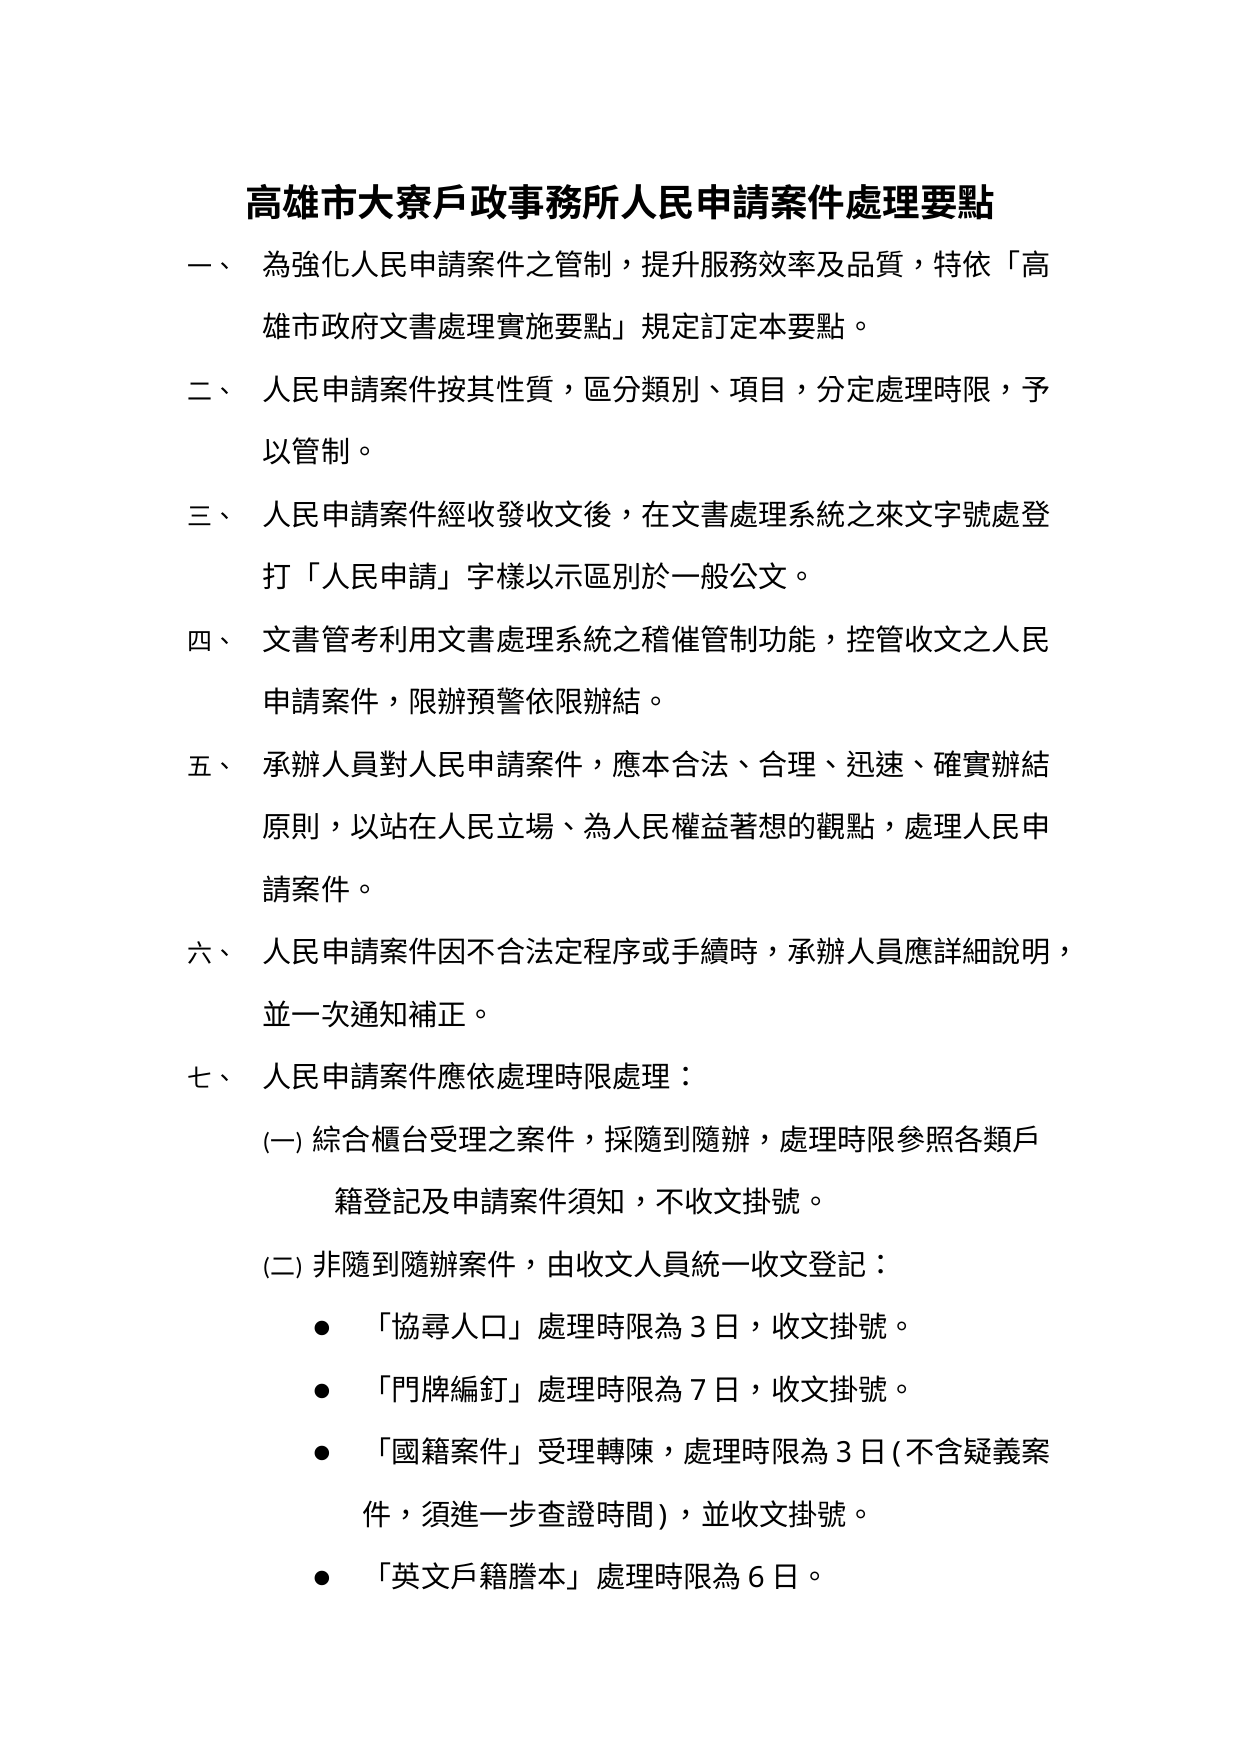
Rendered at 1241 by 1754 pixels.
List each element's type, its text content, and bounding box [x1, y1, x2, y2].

list 「協尋人口」處理時限為3日，收文掛號。 [312, 1283, 1053, 1346]
list 承辦人員對人民申請案件，應本合法、合理、迅速、確實辦結原則，以站在人民立場、為人民權益著想的觀點，處理人民申請案件。 [187, 721, 1053, 908]
list 「國籍案件」受理轉陳，處理時限為3日(不含疑義案件，須進一步查證時間)，並收文掛號。 [312, 1408, 1053, 1533]
text 籍登記及申請案件須知，不收文掛號。 [247, 1158, 1053, 1221]
list 文書管考利用文書處理系統之稽催管制功能，控管收文之人民申請案件，限辦預警依限辦結。 [187, 596, 1053, 721]
list 「英文戶籍謄本」處理時限為6日。 [312, 1533, 1053, 1596]
text 高雄市大寮戶政事務所人民申請案件處理要點 [187, 158, 1053, 221]
list 人民申請案件經收發收文後，在文書處理系統之來文字號處登打「人民申請」字樣以示區別於一般公文。 [187, 471, 1053, 596]
list 綜合櫃台受理之案件，採隨到隨辦，處理時限參照各類戶 [262, 1096, 1053, 1158]
list 「門牌編釘」處理時限為7日，收文掛號。 [312, 1346, 1053, 1408]
list 人民申請案件因不合法定程序或手續時，承辦人員應詳細說明，並一次通知補正。 [187, 908, 1053, 1033]
list 為強化人民申請案件之管制，提升服務效率及品質，特依「高雄市政府文書處理實施要點」規定訂定本要點。 [187, 221, 1053, 346]
list 非隨到隨辦案件，由收文人員統一收文登記： [262, 1221, 1053, 1283]
list 人民申請案件按其性質，區分類別、項目，分定處理時限，予以管制。 [187, 346, 1053, 471]
list 人民申請案件應依處理時限處理： [187, 1033, 1053, 1096]
